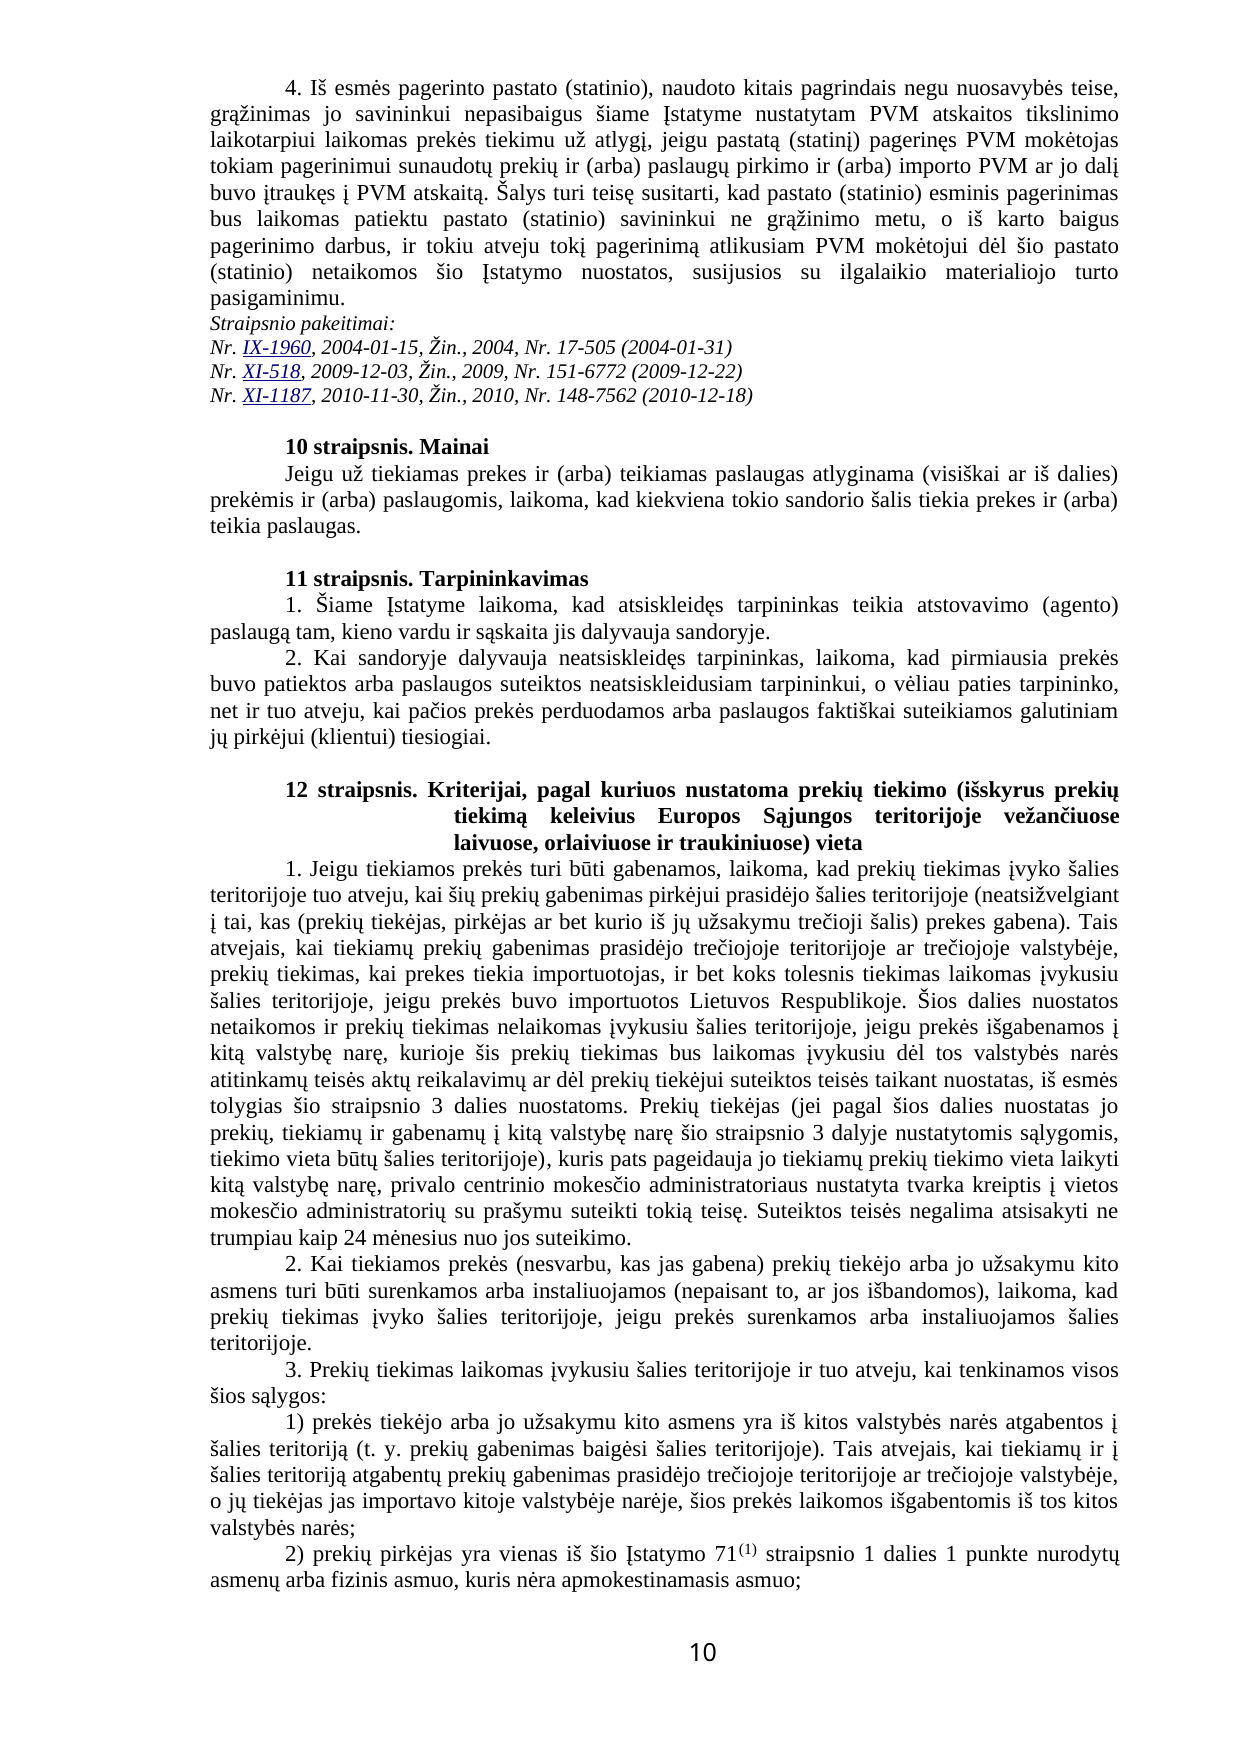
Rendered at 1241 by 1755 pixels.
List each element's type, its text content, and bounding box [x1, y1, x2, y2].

text 1) prekės tiekėjo arba jo užsakymu kito asmens yra iš kitos valstybės narės atgabentos į šalies teritoriją (t. y. prekių gabenimas baigėsi šalies teritorijoje). Tais atvejais, kai tiekiamų ir į šalies teritoriją atgabentų prekių gabenimas prasidėjo trečiojoje teritorijoje ar trečiojoje valstybėje, o jų tiekėjas jas importavo kitoje valstybėje narėje, šios prekės laikomos išgabentomis iš tos kitos valstybės narės; [210, 1408, 1120, 1540]
text 1. Šiame Įstatyme laikoma, kad atsiskleidęs tarpininkas teikia atstovavimo (agento) paslaugą tam, kieno vardu ir sąskaita jis dalyvauja sandoryje. [210, 591, 1120, 644]
text Nr. XI-518, 2009-12-03, Žin., 2009, Nr. 151-6772 (2009-12-22) [210, 359, 1120, 383]
text Nr. IX-1960, 2004-01-15, Žin., 2004, Nr. 17-505 (2004-01-31) [210, 335, 1120, 359]
text 10 straipsnis. Mainai [210, 433, 1120, 460]
text Jeigu už tiekiamas prekes ir (arba) teikiamas paslaugas atlyginama (visiškai ar iš dalies) prekėmis ir (arba) paslaugomis, laikoma, kad kiekviena tokio sandorio šalis tiekia prekes ir (arba) teikia paslaugas. [210, 460, 1120, 539]
text Nr. XI-1187, 2010-11-30, Žin., 2010, Nr. 148-7562 (2010-12-18) [210, 383, 1120, 407]
text 1. Jeigu tiekiamos prekės turi būti gabenamos, laikoma, kad prekių tiekimas įvyko šalies teritorijoje tuo atveju, kai šių prekių gabenimas pirkėjui prasidėjo šalies teritorijoje (neatsižvelgiant į tai, kas (prekių tiekėjas, pirkėjas ar bet kurio iš jų užsakymu trečioji šalis) prekes gabena). Tais atvejais, kai tiekiamų prekių gabenimas prasidėjo trečiojoje teritorijoje ar trečiojoje valstybėje, prekių tiekimas, kai prekes tiekia importuotojas, ir bet koks tolesnis tiekimas laikomas įvykusiu šalies teritorijoje, jeigu prekės buvo importuotos Lietuvos Respublikoje. Šios dalies nuostatos netaikomos ir prekių tiekimas nelaikomas įvykusiu šalies teritorijoje, jeigu prekės išgabenamos į kitą valstybę narę, kurioje šis prekių tiekimas bus laikomas įvykusiu dėl tos valstybės narės atitinkamų teisės aktų reikalavimų ar dėl prekių tiekėjui suteiktos teisės taikant nuostatas, iš esmės tolygias šio straipsnio 3 dalies nuostatoms. Prekių tiekėjas (jei pagal šios dalies nuostatas jo prekių, tiekiamų ir gabenamų į kitą valstybę narę šio straipsnio 3 dalyje nustatytomis sąlygomis, tiekimo vieta būtų šalies teritorijoje), kuris pats pageidauja jo tiekiamų prekių tiekimo vieta laikyti kitą valstybę narę, privalo centrinio mokesčio administratoriaus nustatyta tvarka kreiptis į vietos mokesčio administratorių su prašymu suteikti tokią teisę. Suteiktos teisės negalima atsisakyti ne trumpiau kaip 24 mėnesius nuo jos suteikimo. [210, 855, 1120, 1250]
text 2) prekių pirkėjas yra vienas iš šio Įstatymo 71(1) straipsnio 1 dalies 1 punkte nurodytų asmenų arba fizinis asmuo, kuris nėra apmokestinamasis asmuo; [210, 1540, 1120, 1593]
text 3. Prekių tiekimas laikomas įvykusiu šalies teritorijoje ir tuo atveju, kai tenkinamos visos šios sąlygos: [210, 1356, 1120, 1408]
text 4. Iš esmės pagerinto pastato (statinio), naudoto kitais pagrindais negu nuosavybės teise, grąžinimas jo savininkui nepasibaigus šiame Įstatyme nustatytam PVM atskaitos tikslinimo laikotarpiui laikomas prekės tiekimu už atlygį, jeigu pastatą (statinį) pagerinęs PVM mokėtojas tokiam pagerinimui sunaudotų prekių ir (arba) paslaugų pirkimo ir (arba) importo PVM ar jo dalį buvo įtraukęs į PVM atskaitą. Šalys turi teisę susitarti, kad pastato (statinio) esminis pagerinimas bus laikomas patiektu pastato (statinio) savininkui ne grąžinimo metu, o iš karto baigus pagerinimo darbus, ir tokiu atveju tokį pagerinimą atlikusiam PVM mokėtojui dėl šio pastato (statinio) netaikomos šio Įstatymo nuostatos, susijusios su ilgalaikio materialiojo turto pasigaminimu. [210, 73, 1120, 311]
text Straipsnio pakeitimai: [210, 311, 1120, 335]
text 2. Kai sandoryje dalyvauja neatsiskleidęs tarpininkas, laikoma, kad pirmiausia prekės buvo patiektos arba paslaugos suteiktos neatsiskleidusiam tarpininkui, o vėliau paties tarpininko, net ir tuo atveju, kai pačios prekės perduodamos arba paslaugos faktiškai suteikiamos galutiniam jų pirkėjui (klientui) tiesiogiai. [210, 644, 1120, 749]
text 12 straipsnis. Kriterijai, pagal kuriuos nustatoma prekių tiekimo (išskyrus prekių tiekimą keleivius Europos Sąjungos teritorijoje vežančiuose laivuose, orlaiviuose ir traukiniuose) vieta [285, 776, 1120, 855]
text 2. Kai tiekiamos prekės (nesvarbu, kas jas gabena) prekių tiekėjo arba jo užsakymu kito asmens turi būti surenkamos arba instaliuojamos (nepaisant to, ar jos išbandomos), laikoma, kad prekių tiekimas įvyko šalies teritorijoje, jeigu prekės surenkamos arba instaliuojamos šalies teritorijoje. [210, 1250, 1120, 1356]
text 11 straipsnis. Tarpininkavimas [210, 565, 1120, 591]
